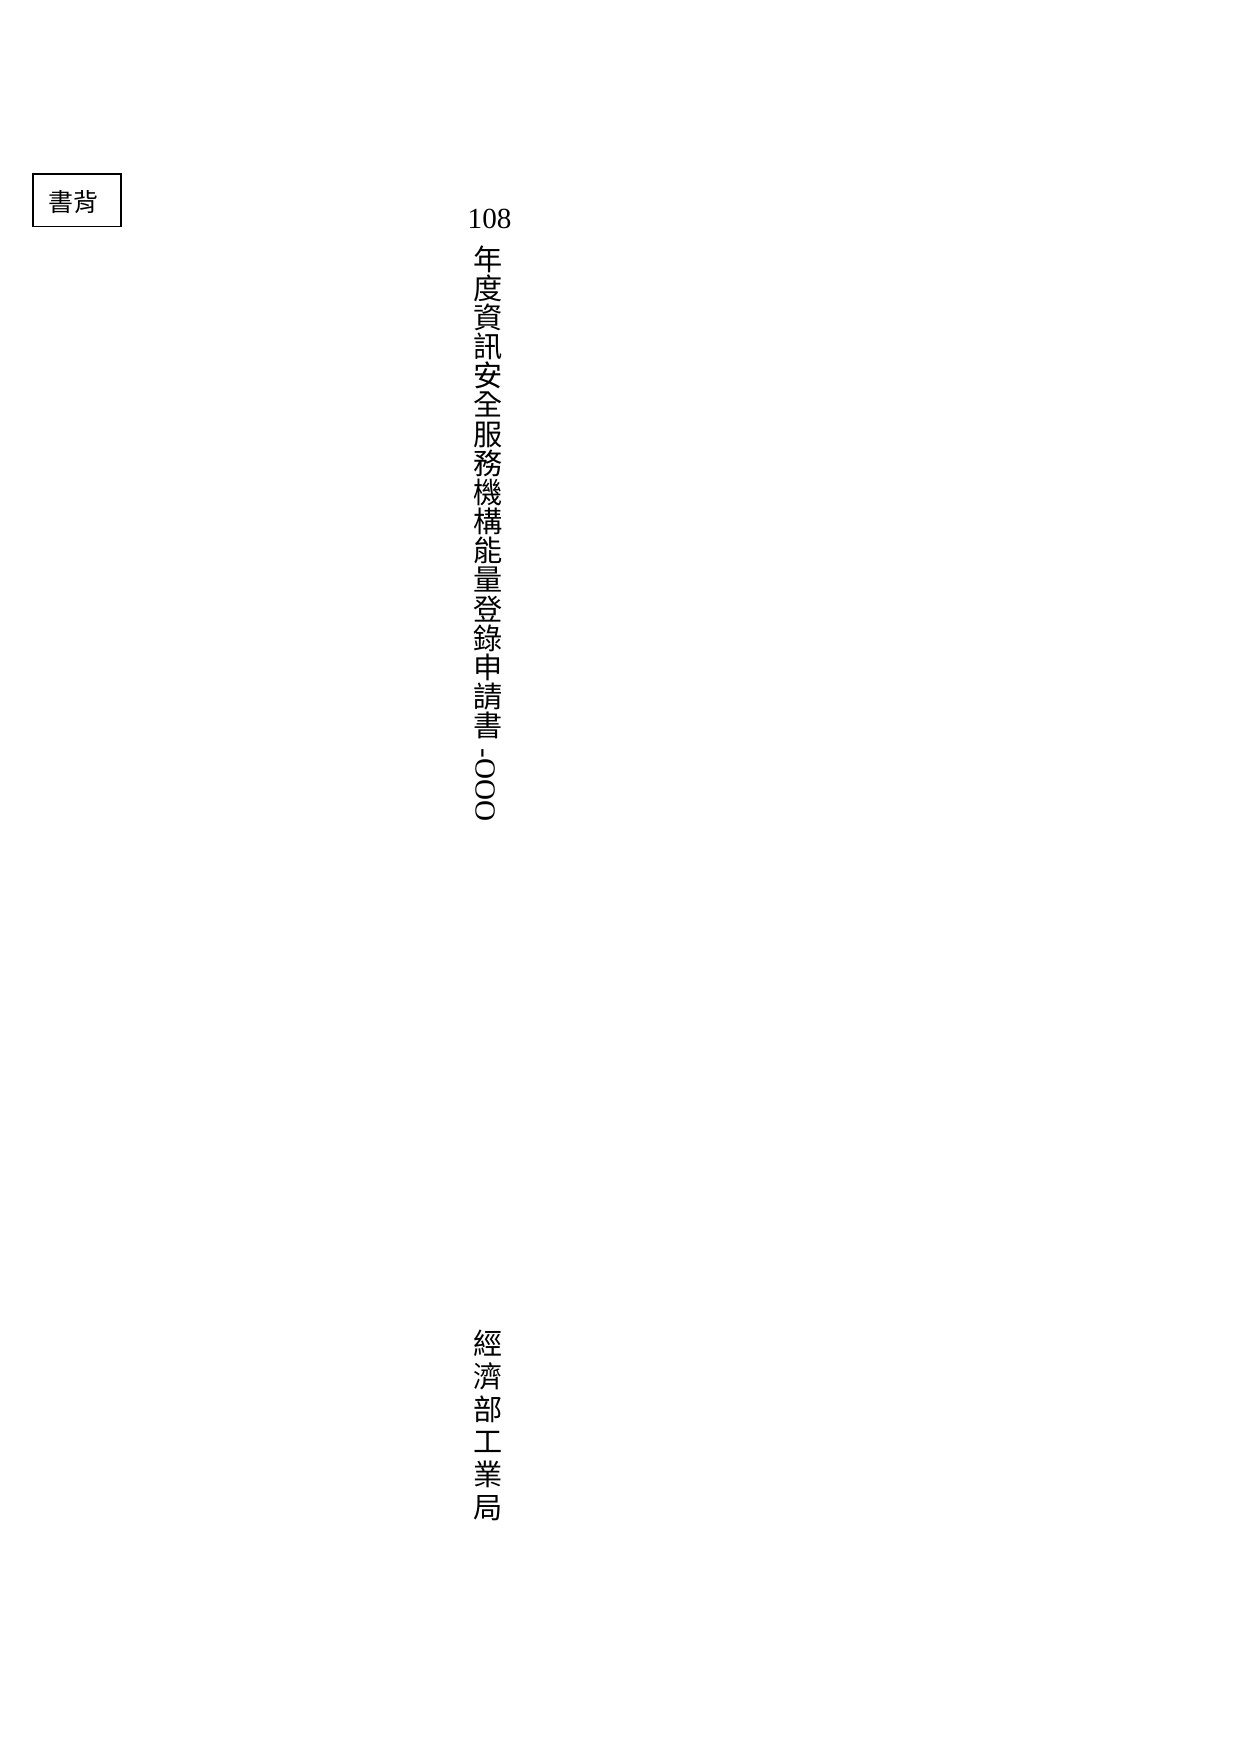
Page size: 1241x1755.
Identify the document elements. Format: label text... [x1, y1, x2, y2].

text 108 [467, 201, 540, 234]
text 書背 [49, 182, 105, 218]
